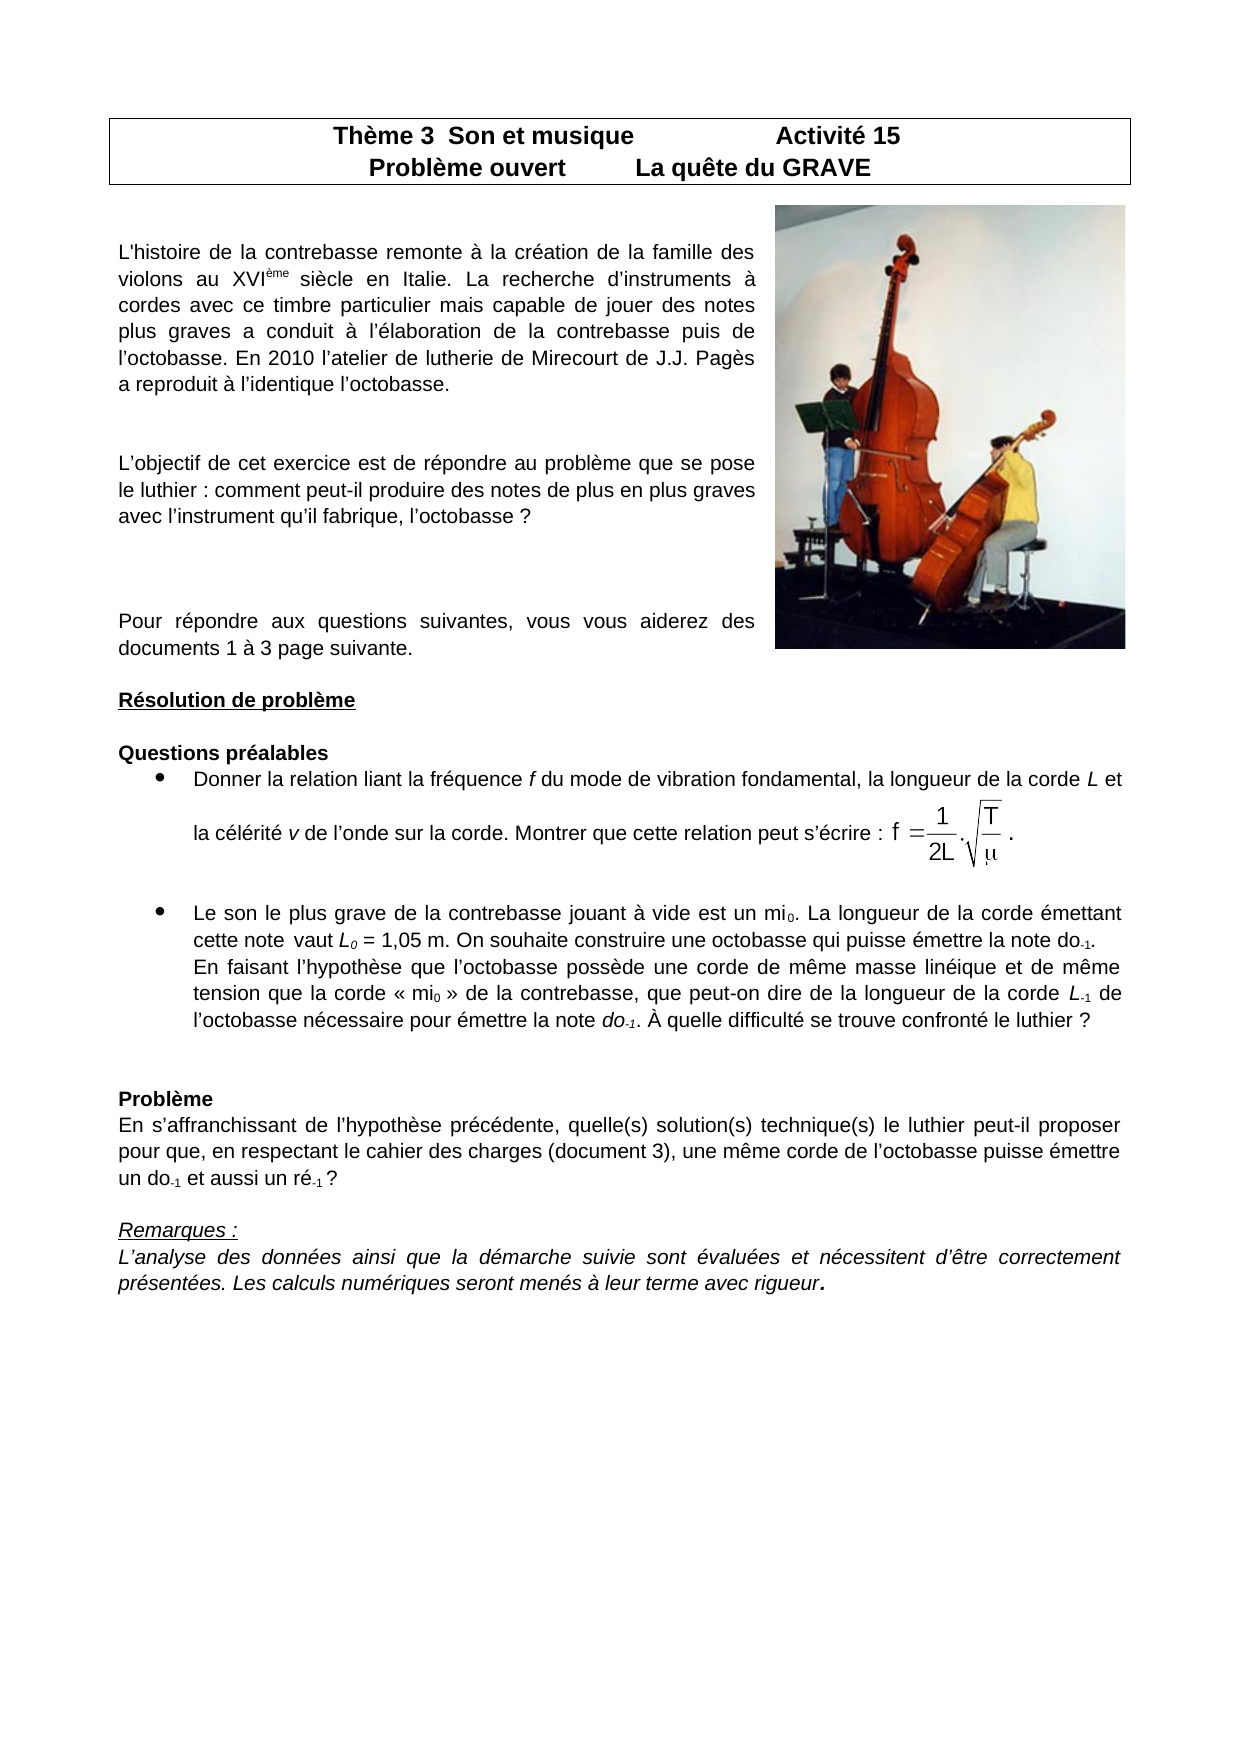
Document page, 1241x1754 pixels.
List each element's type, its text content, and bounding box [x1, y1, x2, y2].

list Donner la relation liant la fréquence f du mode de vibration fondamental, la longueur de la corde L et la célérité v de l’onde sur la corde. Montrer que cette relation peut s’écrire : . [156, 767, 1122, 872]
subtitle Questions préalables [118, 741, 1122, 765]
text L’objectif de cet exercice est de répondre au problème que se pose le luthier : comment peut-il produire des notes de plus en plus graves avec l’instrument qu’il fabrique, l’octobasse ? [118, 451, 775, 528]
list En faisant l’hypothèse que l’octobasse possède une corde de même masse linéique et de même tension que la corde « mi0 » de la contrebasse, que peut-on dire de la longueur de la corde L-1 de l’octobasse nécessaire pour émettre la note do-1. À quelle difficulté se trouve confronté le luthier ? [193, 955, 1122, 1031]
text En s’affranchissant de l’hypothèse précédente, quelle(s) solution(s) technique(s) le luthier peut-il proposer pour que, en respectant le cahier des charges (document 3), une même corde de l’octobasse puisse émettre un do-1 et aussi un ré-1 ? [118, 1113, 1122, 1189]
subtitle Problème ouvert La quête du GRAVE [110, 150, 1130, 184]
subtitle Thème 3 Son et musique Activité 15 [110, 119, 1130, 150]
list Le son le plus grave de la contrebasse jouant à vide est un mi0. La longueur de la corde émettant cette note vaut L0 = 1,05 m. On souhaite construire une octobasse qui puisse émettre la note do-1. [156, 901, 1122, 952]
text L’analyse des données ainsi que la démarche suivie sont évaluées et nécessitent d’être correctement présentées. Les calculs numériques seront menés à leur terme avec rigueur. [118, 1244, 1122, 1295]
text Pour répondre aux questions suivantes, vous vous aiderez des documents 1 à 3 page suivante. [118, 609, 1122, 659]
subtitle Problème [118, 1086, 1122, 1110]
text Remarques : [118, 1218, 1122, 1242]
picture [775, 205, 1126, 649]
text Résolution de problème [118, 688, 1122, 712]
text L'histoire de la contrebasse remonte à la création de la famille des violons au XVIème siècle en Italie. La recherche d’instruments à cordes avec ce timbre particulier mais capable de jouer des notes plus graves a conduit à l’élaboration de la contrebasse puis de l’octobasse. En 2010 l’atelier de lutherie de Mirecourt de J.J. Pagès a reproduit à l’identique l’octobasse. [118, 240, 775, 396]
